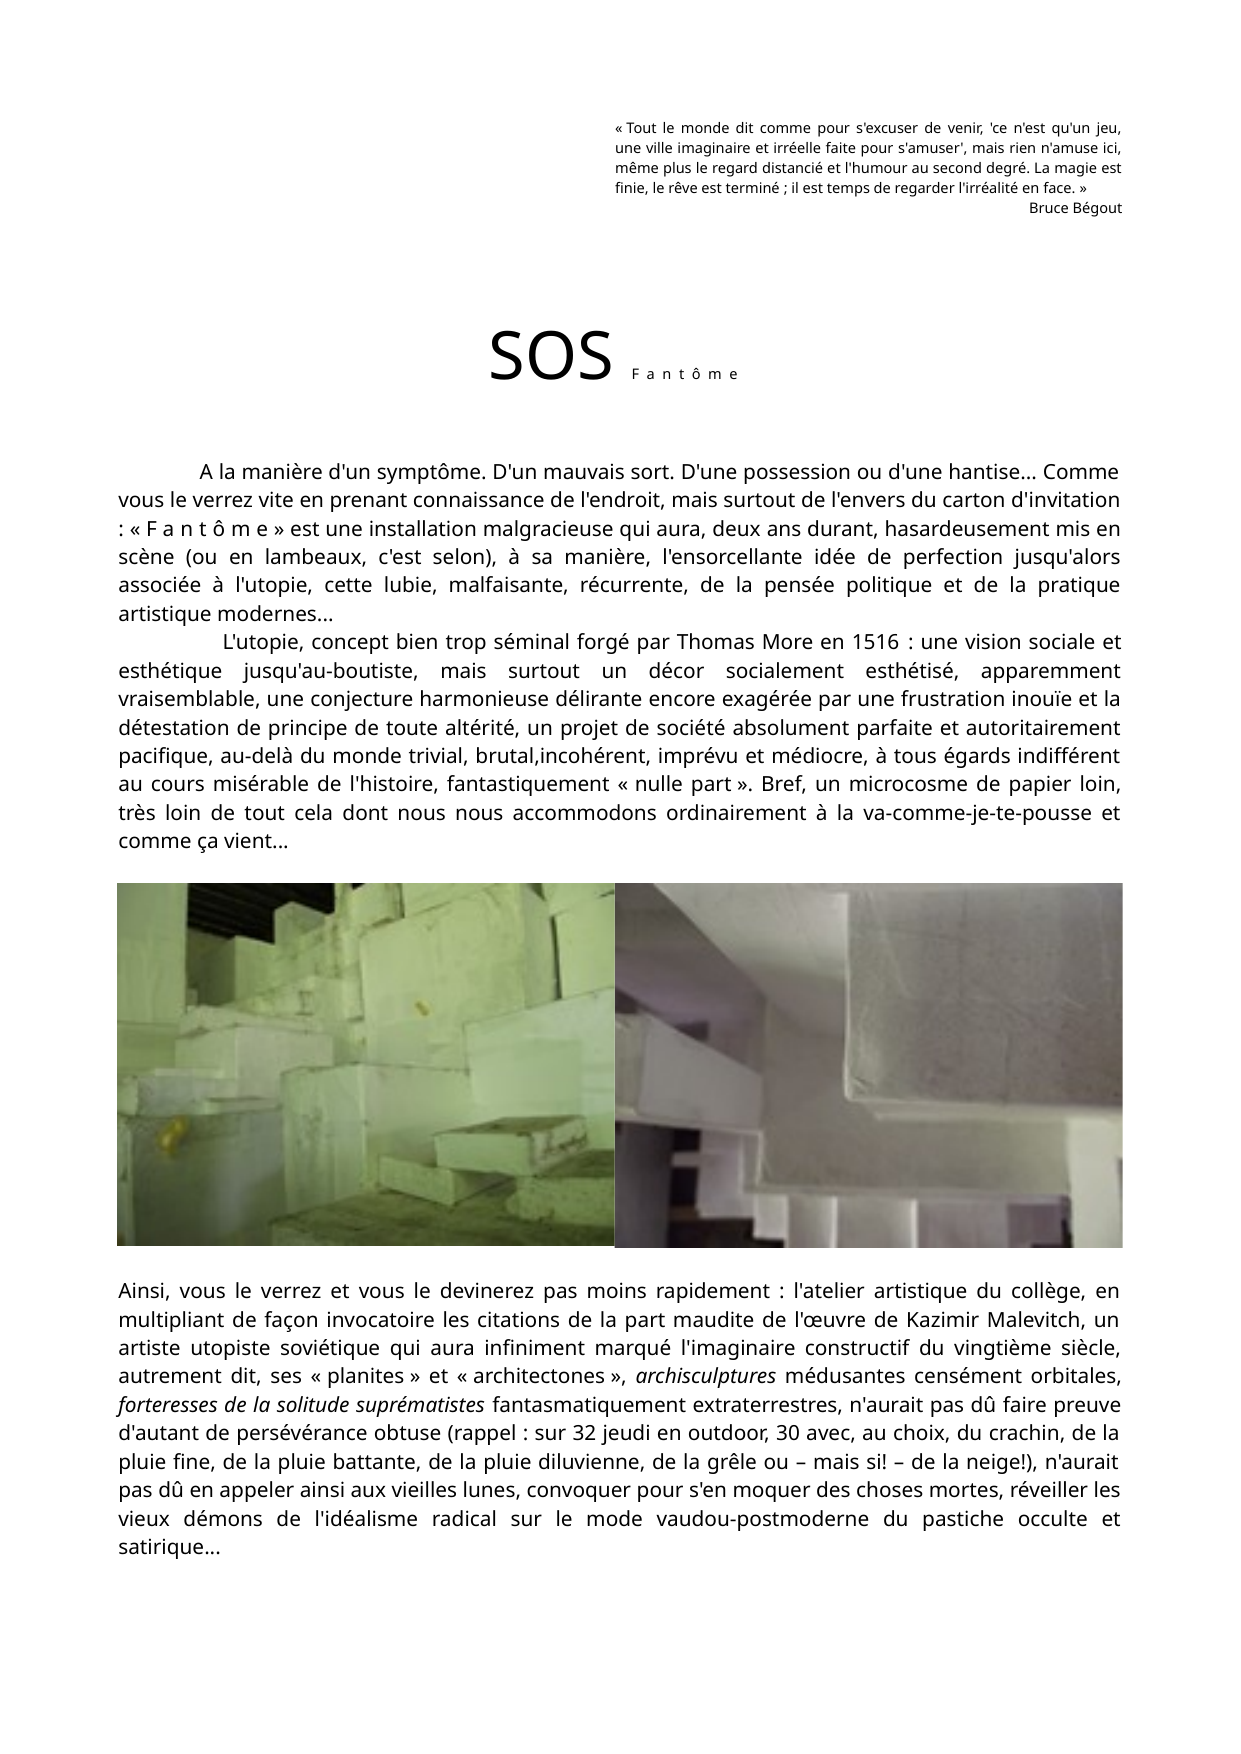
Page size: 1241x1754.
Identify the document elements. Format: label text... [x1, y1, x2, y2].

text Bruce Bégout [615, 198, 1122, 218]
text A la manière d'un symptôme. D'un mauvais sort. D'une possession ou d'une hantise... Comme vous le verrez vite en prenant connaissance de l'endroit, mais surtout de l'envers du carton d'invitation : « F a n t ô m e » est une installation malgracieuse qui aura, deux ans durant, hasardeusement mis en scène (ou en lambeaux, c'est selon), à sa manière, l'ensorcellante idée de perfection jusqu'alors associée à l'utopie, cette lubie, malfaisante, récurrente, de la pensée politique et de la pratique artistique modernes... [118, 457, 1122, 627]
text Ainsi, vous le verrez et vous le devinerez pas moins rapidement : l'atelier artistique du collège, en multipliant de façon invocatoire les citations de la part maudite de l'œuvre de Kazimir Malevitch, un artiste utopiste soviétique qui aura infiniment marqué l'imaginaire constructif du vingtième siècle, autrement dit, ses « planites » et « architectones », archisculptures médusantes censément orbitales, forteresses de la solitude suprématistes fantasmatiquement extraterrestres, n'aurait pas dû faire preuve d'autant de persévérance obtuse (rappel : sur 32 jeudi en outdoor, 30 avec, au choix, du crachin, de la pluie fine, de la pluie battante, de la pluie diluvienne, de la grêle ou – mais si! – de la neige!), n'aurait pas dû en appeler ainsi aux vieilles lunes, convoquer pour s'en moquer des choses mortes, réveiller les vieux démons de l'idéalisme radical sur le mode vaudou-postmoderne du pastiche occulte et satirique... [118, 1276, 1122, 1561]
text L'utopie, concept bien trop séminal forgé par Thomas More en 1516 : une vision sociale et esthétique jusqu'au-boutiste, mais surtout un décor socialement esthétisé, apparemment vraisemblable, une conjecture harmonieuse délirante encore exagérée par une frustration inouïe et la détestation de principe de toute altérité, un projet de société absolument parfaite et autoritairement pacifique, au-delà du monde trivial, brutal,incohérent, imprévu et médiocre, à tous égards indifférent au cours misérable de l'histoire, fantastiquement « nulle part ». Bref, un microcosme de papier loin, très loin de tout cela dont nous nous accommodons ordinairement à la va-comme-je-te-pousse et comme ça vient... [118, 627, 1122, 855]
text SOS F a n t ô m e [118, 308, 1122, 399]
picture [117, 883, 1123, 1248]
text « Tout le monde dit comme pour s'excuser de venir, 'ce n'est qu'un jeu, une ville imaginaire et irréelle faite pour s'amuser', mais rien n'amuse ici, même plus le regard distancié et l'humour au second degré. La magie est finie, le rêve est terminé ; il est temps de regarder l'irréalité en face. » [615, 118, 1122, 198]
